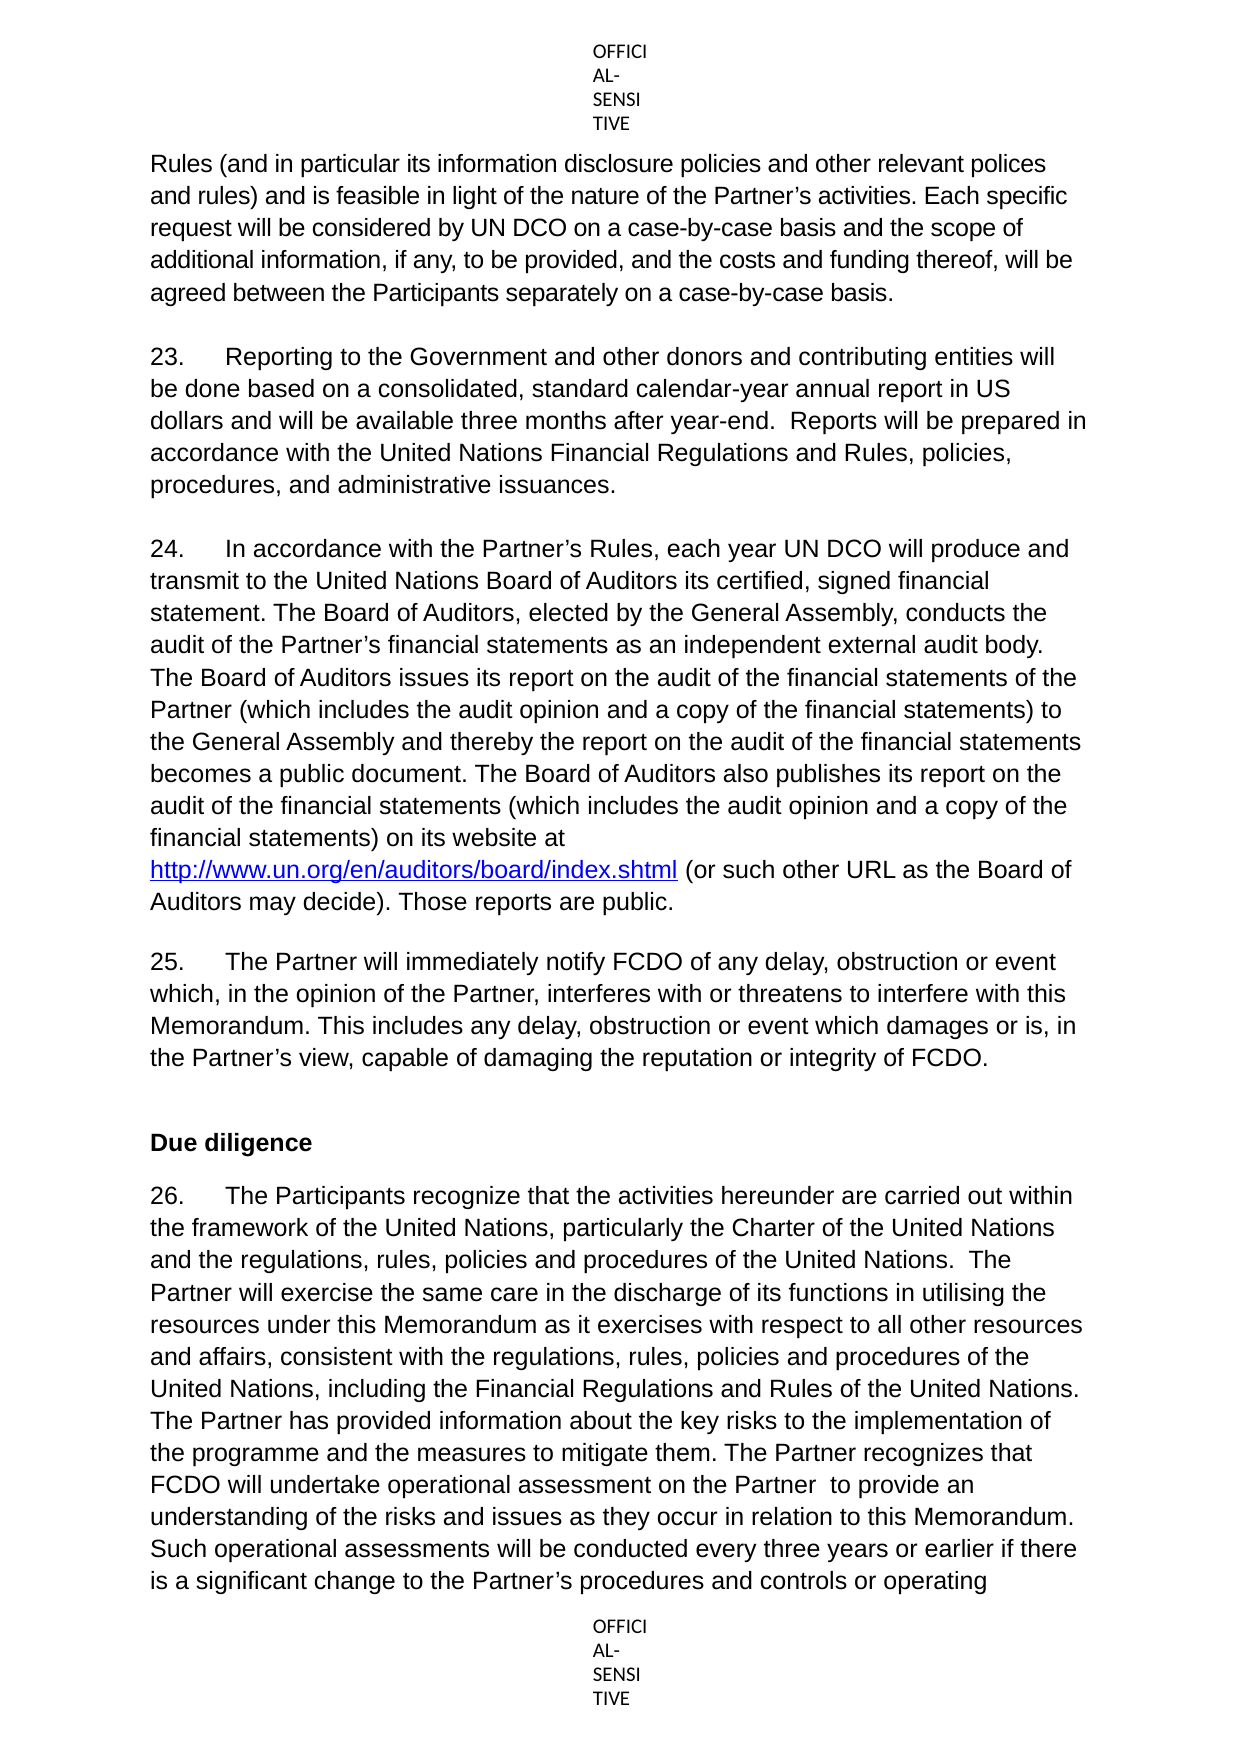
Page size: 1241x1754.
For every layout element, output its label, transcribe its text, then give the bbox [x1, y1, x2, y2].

list Reporting to the Government and other donors and contributing entities will be done based on a consolidated, standard calendar-year annual report in US dollars and will be available three months after year-end. Reports will be prepared in accordance with the United Nations Financial Regulations and Rules, policies, procedures, and administrative issuances. [150, 342, 1090, 499]
list The Partner will immediately notify FCDO of any delay, obstruction or event which, in the opinion of the Partner, interferes with or threatens to interfere with this Memorandum. This includes any delay, obstruction or event which damages or is, in the Partner’s view, capable of damaging the reputation or integrity of FCDO. [150, 948, 1090, 1072]
list In accordance with the Partner’s Rules, each year UN DCO will produce and transmit to the United Nations Board of Auditors its certified, signed financial statement. The Board of Auditors, elected by the General Assembly, conducts the audit of the Partner’s financial statements as an independent external audit body. The Board of Auditors issues its report on the audit of the financial statements of the Partner (which includes the audit opinion and a copy of the financial statements) to the General Assembly and thereby the report on the audit of the financial statements becomes a public document. The Board of Auditors also publishes its report on the audit of the financial statements (which includes the audit opinion and a copy of the financial statements) on its website at http://www.un.org/en/auditors/board/index.shtml (or such other URL as the Board of Auditors may decide). Those reports are public. [150, 535, 1090, 916]
text Due diligence [150, 1129, 1090, 1157]
list The Participants recognize that the activities hereunder are carried out within the framework of the United Nations, particularly the Charter of the United Nations and the regulations, rules, policies and procedures of the United Nations. The Partner will exercise the same care in the discharge of its functions in utilising the resources under this Memorandum as it exercises with respect to all other resources and affairs, consistent with the regulations, rules, policies and procedures of the United Nations, including the Financial Regulations and Rules of the United Nations. The Partner has provided information about the key risks to the implementation of the programme and the measures to mitigate them. The Partner recognizes that FCDO will undertake operational assessment on the Partner to provide an understanding of the risks and issues as they occur in relation to this Memorandum. Such operational assessments will be conducted every three years or earlier if there is a significant change to the Partner’s procedures and controls or operating [150, 1182, 1090, 1595]
list Rules (and in particular its information disclosure policies and other relevant polices and rules) and is feasible in light of the nature of the Partner’s activities. Each specific request will be considered by UN DCO on a case-by-case basis and the scope of additional information, if any, to be provided, and the costs and funding thereof, will be agreed between the Participants separately on a case-by-case basis. [150, 150, 1090, 306]
